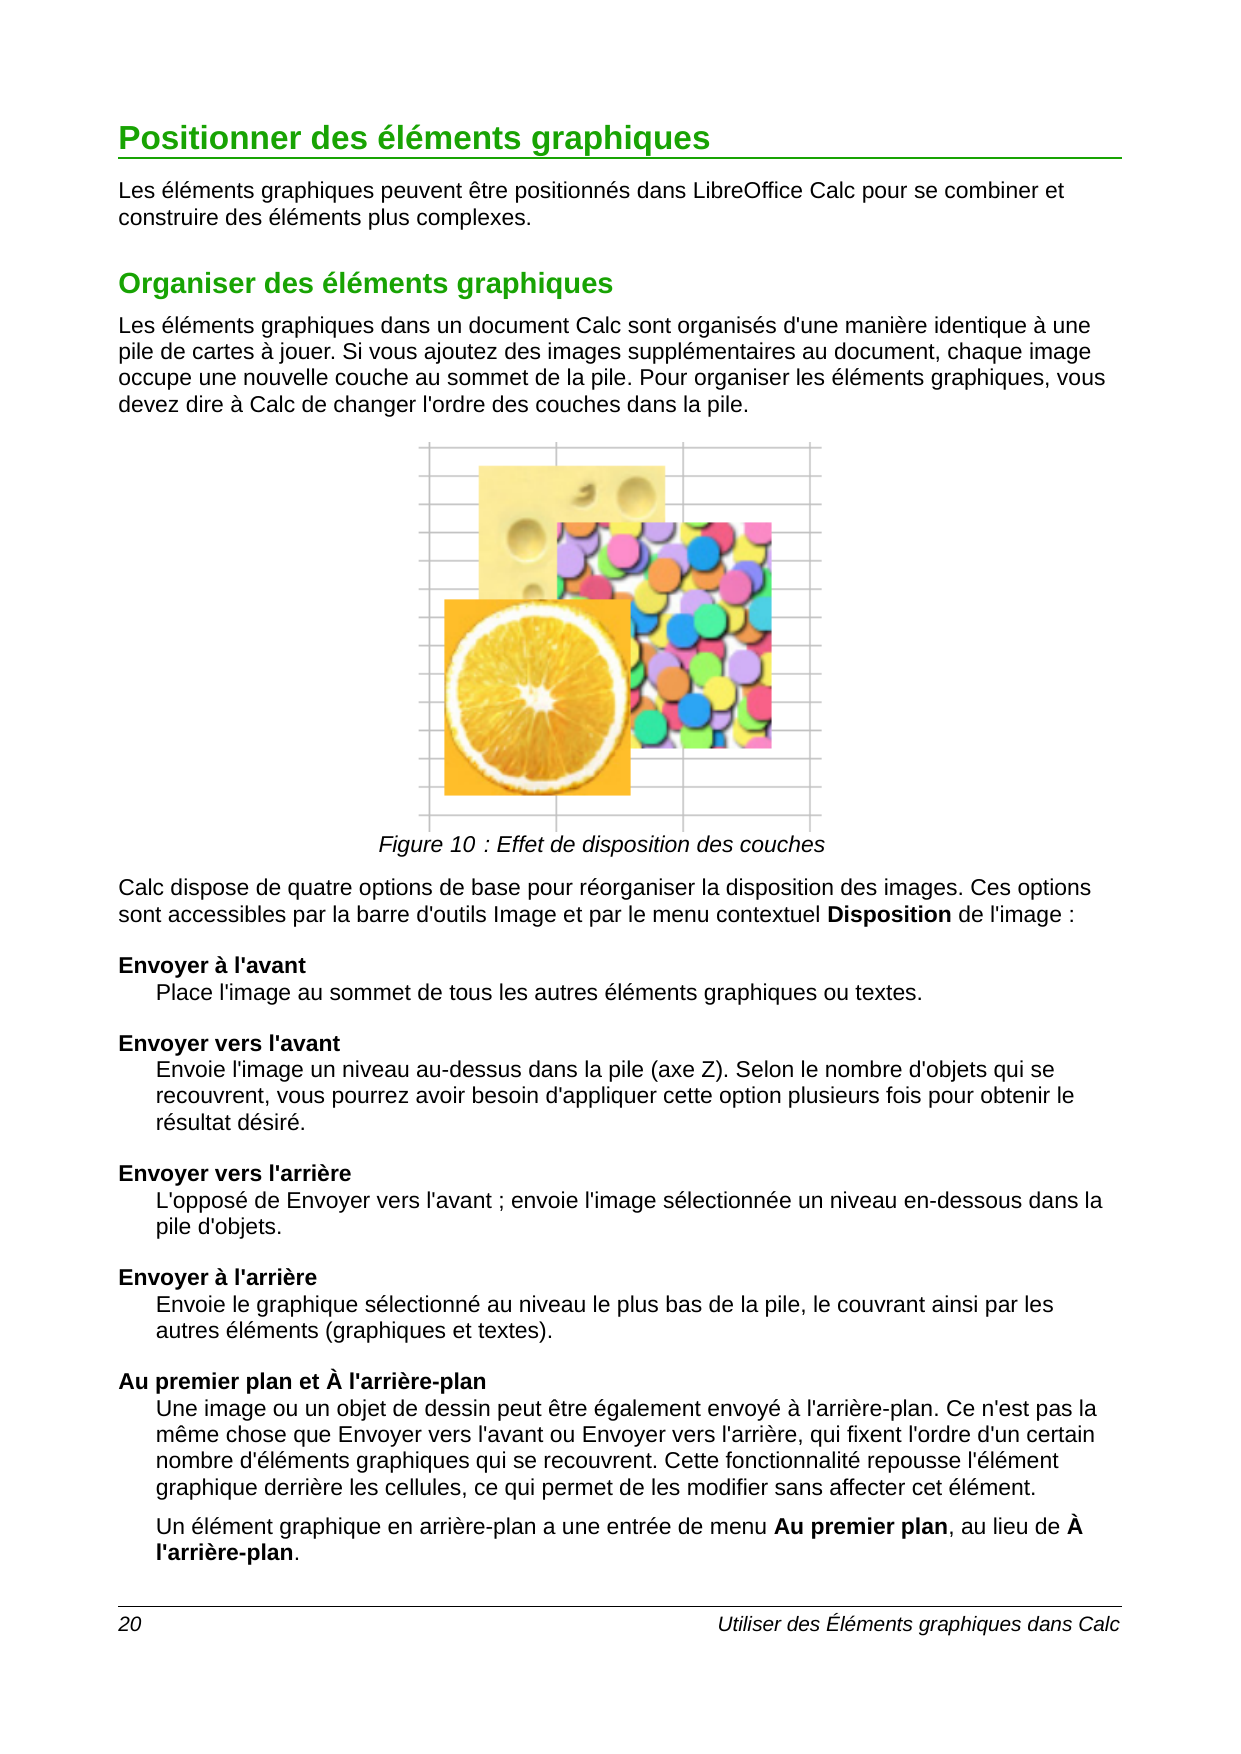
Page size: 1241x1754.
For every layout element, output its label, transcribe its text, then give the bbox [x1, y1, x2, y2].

subtitle Positionner des éléments graphiques [118, 118, 1122, 157]
text Envoie le graphique sélectionné au niveau le plus bas de la pile, le couvrant ainsi par les autres éléments (graphiques et textes). [156, 1291, 1122, 1343]
text Place l'image au sommet de tous les autres éléments graphiques ou textes. [156, 978, 1122, 1005]
text Les éléments graphiques peuvent être positionnés dans LibreOffice Calc pour se combiner et construire des éléments plus complexes. [118, 177, 1122, 230]
text Envoyer à l'arrière [118, 1264, 1122, 1291]
text Envoie l'image un niveau au-dessus dans la pile (axe Z). Selon le nombre d'objets qui se recouvrent, vous pourrez avoir besoin d'appliquer cette option plusieurs fois pour obtenir le résultat désiré. [156, 1056, 1122, 1135]
text Les éléments graphiques dans un document Calc sont organisés d'une manière identique à une pile de cartes à jouer. Si vous ajoutez des images supplémentaires au document, chaque image occupe une nouvelle couche au sommet de la pile. Pour organiser les éléments graphiques, vous devez dire à Calc de changer l'ordre des couches dans la pile. [118, 312, 1122, 417]
text Au premier plan et À l'arrière-plan [118, 1368, 1122, 1395]
text Envoyer à l'avant [118, 952, 1122, 978]
text Une image ou un objet de dessin peut être également envoyé à l'arrière-plan. Ce n'est pas la même chose que Envoyer vers l'avant ou Envoyer vers l'arrière, qui fixent l'ordre d'un certain nombre d'éléments graphiques qui se recouvrent. Cette fonctionnalité repousse l'élément graphique derrière les cellules, ce qui permet de les modifier sans affecter cet élément. [156, 1395, 1122, 1500]
text L'opposé de Envoyer vers l'avant ; envoie l'image sélectionnée un niveau en-dessous dans la pile d'objets. [156, 1187, 1122, 1239]
text Calc dispose de quatre options de base pour réorganiser la disposition des images. Ces options sont accessibles par la barre d'outils Image et par le menu contextuel Disposition de l'image : [118, 874, 1122, 927]
text Envoyer vers l'avant [118, 1030, 1122, 1056]
subtitle Organiser des éléments graphiques [118, 266, 1122, 299]
text Figure 10 : Effet de disposition des couches [378, 442, 862, 858]
text Envoyer vers l'arrière [118, 1160, 1122, 1187]
picture [418, 442, 822, 832]
text Un élément graphique en arrière-plan a une entrée de menu Au premier plan, au lieu de À l'arrière-plan. [156, 1513, 1122, 1565]
